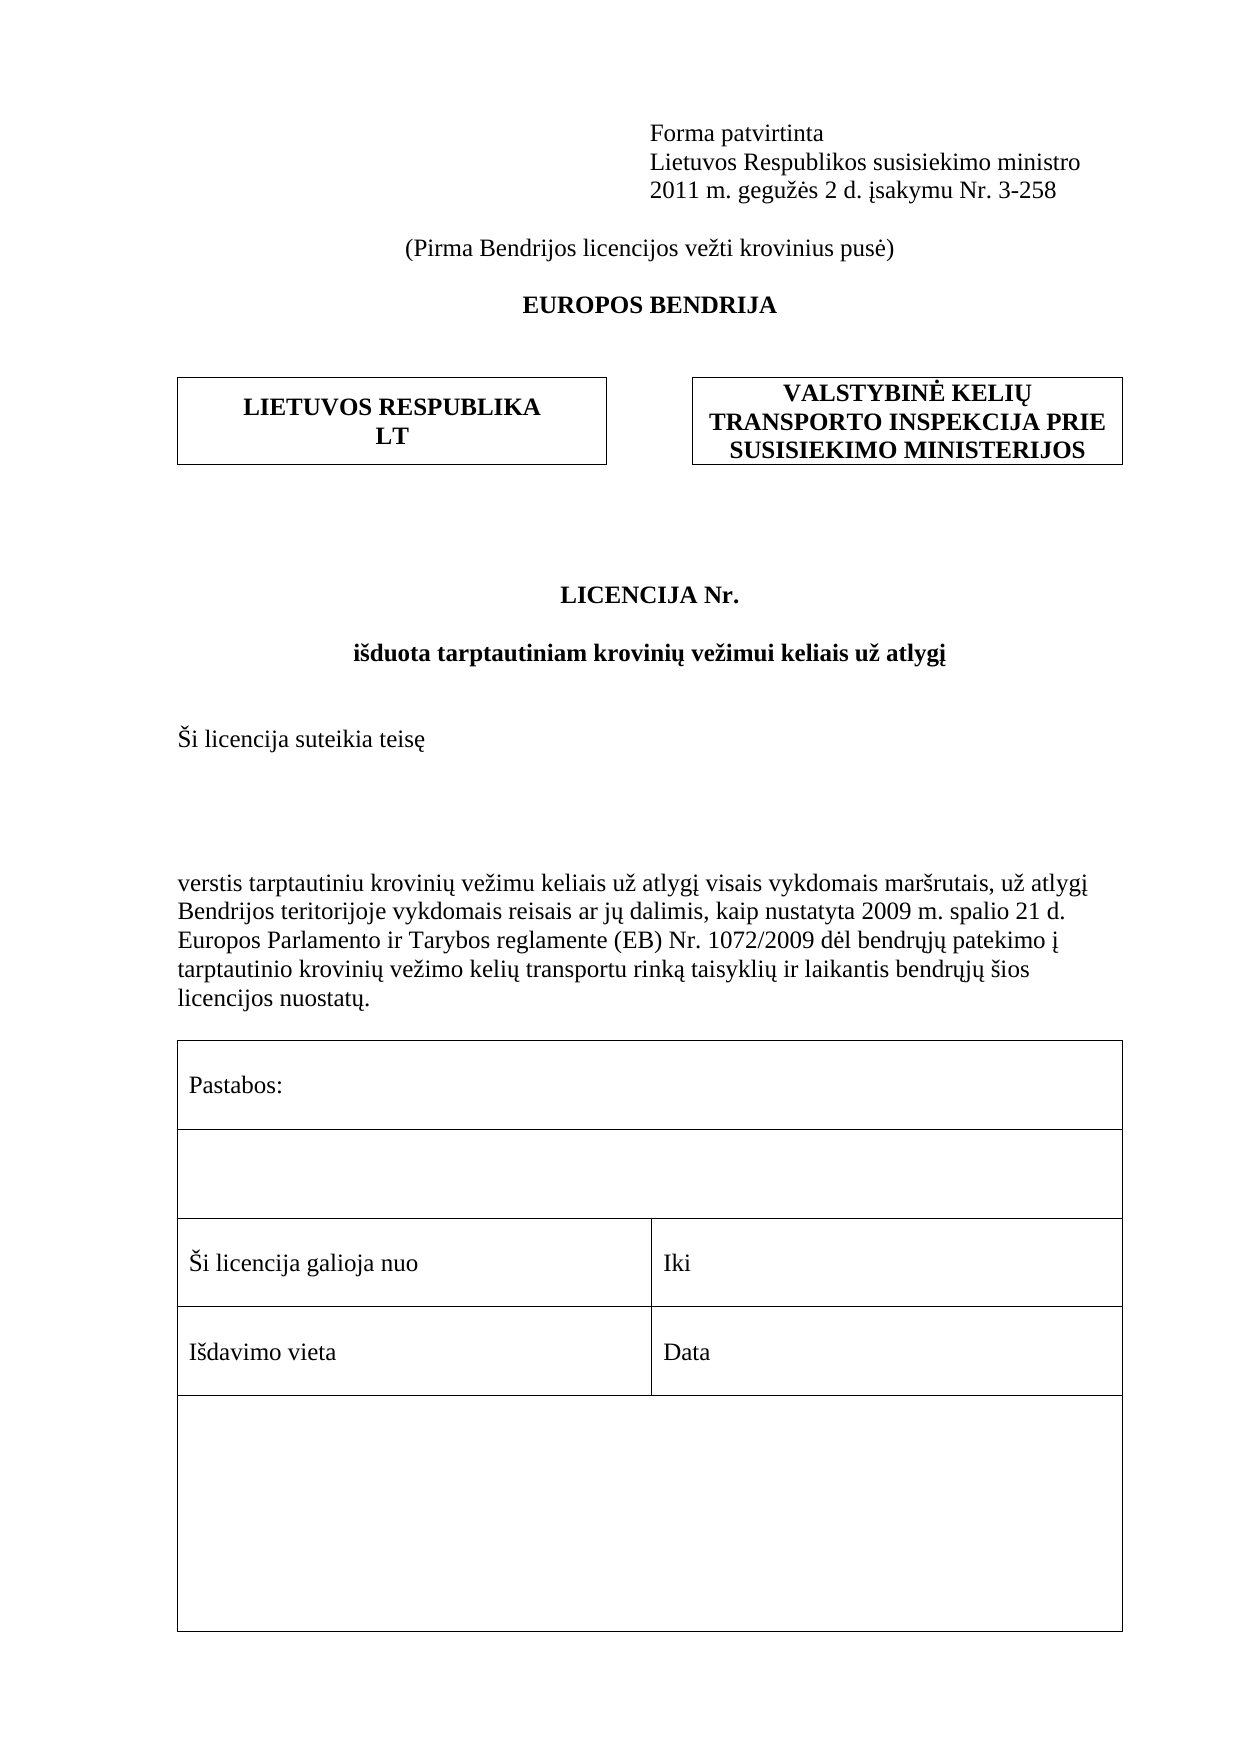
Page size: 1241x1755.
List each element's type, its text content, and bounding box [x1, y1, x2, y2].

text (Pirma Bendrijos licencijos vežti krovinius pusė) [177, 233, 1122, 262]
table_cell [178, 1130, 1122, 1217]
table_header Pastabos: [178, 1041, 1122, 1129]
table_header [607, 377, 692, 464]
table_cell Ši licencija galioja nuo [178, 1219, 651, 1306]
text LICENCIJA Nr. [177, 580, 1122, 609]
table_cell [178, 1396, 1122, 1631]
table_cell Išdavimo vieta [178, 1307, 651, 1395]
table_header VALSTYBINĖ KELIŲ TRANSPORTO INSPEKCIJA PRIE SUSISIEKIMO MINISTERIJOS [693, 378, 1122, 464]
text Forma patvirtinta [649, 118, 1122, 147]
text išduota tarptautiniam krovinių vežimui keliais už atlygį [177, 638, 1122, 666]
table_cell Data [652, 1307, 1122, 1395]
text verstis tarptautiniu krovinių vežimu keliais už atlygį visais vykdomais maršrutais, už atlygį Bendrijos teritorijoje vykdomais reisais ar jų dalimis, kaip nustatyta 2009 m. spalio 21 d. Europos Parlamento ir Tarybos reglamente (EB) Nr. 1072/2009 dėl bendrųjų patekimo į tarptautinio krovinių vežimo kelių transportu rinką taisyklių ir laikantis bendrųjų šios licencijos nuostatų. [177, 868, 1122, 1011]
text EUROPOS BENDRIJA [177, 291, 1122, 319]
table_cell Iki [652, 1219, 1122, 1306]
text Lietuvos Respublikos susisiekimo ministro [649, 147, 1122, 176]
text Ši licencija suteikia teisę [177, 724, 1122, 753]
text 2011 m. gegužės 2 d. įsakymu Nr. 3-258 [649, 176, 1122, 204]
table_header LIETUVOS RESPUBLIKA LT [178, 378, 606, 464]
